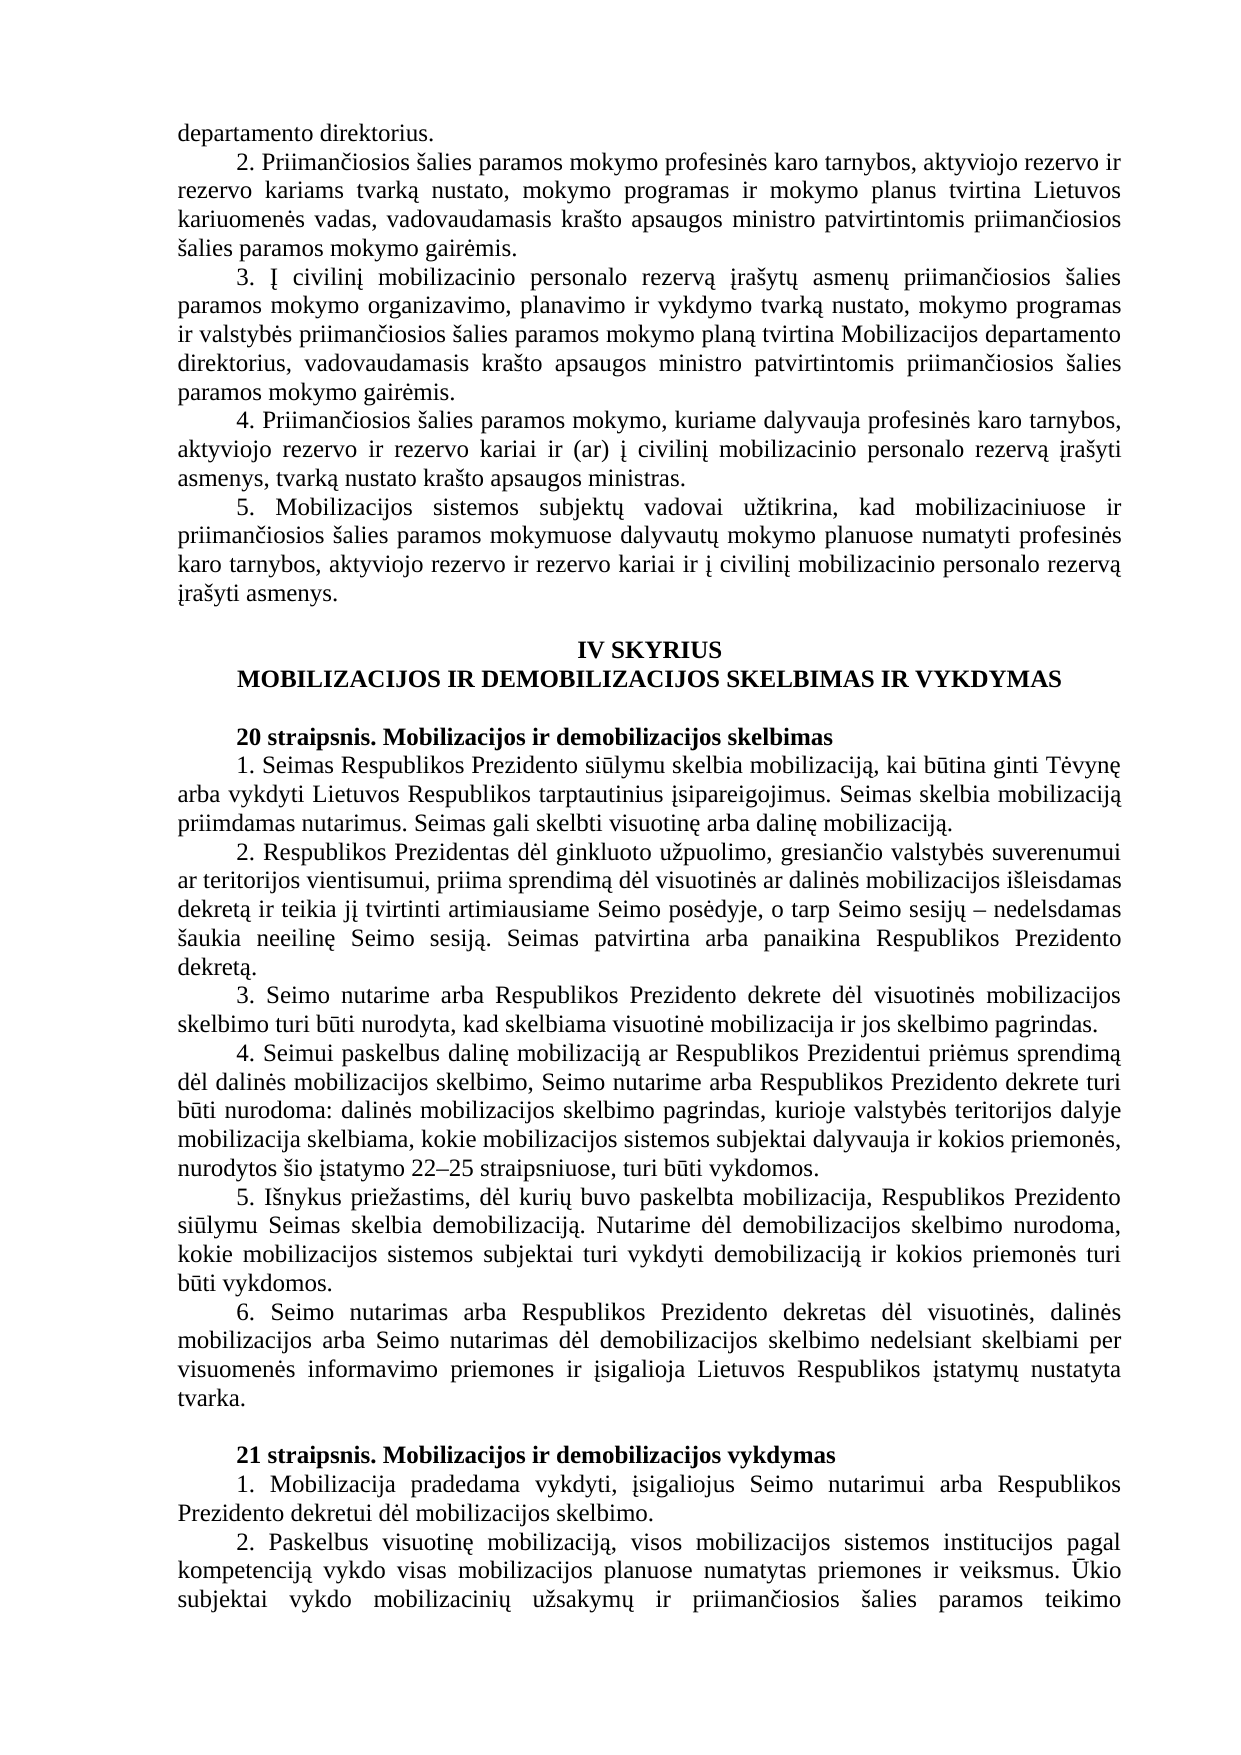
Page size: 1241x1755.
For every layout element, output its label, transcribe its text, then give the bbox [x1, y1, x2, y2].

text 5. Mobilizacijos sistemos subjektų vadovai užtikrina, kad mobilizaciniuose ir priimančiosios šalies paramos mokymuose dalyvautų mokymo planuose numatyti profesinės karo tarnybos, aktyviojo rezervo ir rezervo kariai ir į civilinį mobilizacinio personalo rezervą įrašyti asmenys. [177, 492, 1122, 607]
text 1. Seimas Respublikos Prezidento siūlymu skelbia mobilizaciją, kai būtina ginti Tėvynę arba vykdyti Lietuvos Respublikos tarptautinius įsipareigojimus. Seimas skelbia mobilizaciją priimdamas nutarimus. Seimas gali skelbti visuotinę arba dalinę mobilizaciją. [177, 751, 1122, 837]
text IV SKYRIUS [177, 636, 1122, 664]
text 2. Respublikos Prezidentas dėl ginkluoto užpuolimo, gresiančio valstybės suverenumui ar teritorijos vientisumui, priima sprendimą dėl visuotinės ar dalinės mobilizacijos išleisdamas dekretą ir teikia jį tvirtinti artimiausiame Seimo posėdyje, o tarp Seimo sesijų – nedelsdamas šaukia neeilinę Seimo sesiją. Seimas patvirtina arba panaikina Respublikos Prezidento dekretą. [177, 837, 1122, 981]
text 3. Seimo nutarime arba Respublikos Prezidento dekrete dėl visuotinės mobilizacijos skelbimo turi būti nurodyta, kad skelbiama visuotinė mobilizacija ir jos skelbimo pagrindas. [177, 981, 1122, 1038]
text 6. Seimo nutarimas arba Respublikos Prezidento dekretas dėl visuotinės, dalinės mobilizacijos arba Seimo nutarimas dėl demobilizacijos skelbimo nedelsiant skelbiami per visuomenės informavimo priemones ir įsigalioja Lietuvos Respublikos įstatymų nustatyta tvarka. [177, 1297, 1122, 1412]
text 1. Mobilizacija pradedama vykdyti, įsigaliojus Seimo nutarimui arba Respublikos Prezidento dekretui dėl mobilizacijos skelbimo. [177, 1469, 1122, 1527]
text 2. Paskelbus visuotinę mobilizaciją, visos mobilizacijos sistemos institucijos pagal kompetenciją vykdo visas mobilizacijos planuose numatytas priemones ir veiksmus. Ūkio subjektai vykdo mobilizacinių užsakymų ir priimančiosios šalies paramos teikimo [177, 1527, 1122, 1613]
text 4. Priimančiosios šalies paramos mokymo, kuriame dalyvauja profesinės karo tarnybos, aktyviojo rezervo ir rezervo kariai ir (ar) į civilinį mobilizacinio personalo rezervą įrašyti asmenys, tvarką nustato krašto apsaugos ministras. [177, 406, 1122, 492]
text 20 straipsnis. Mobilizacijos ir demobilizacijos skelbimas [177, 722, 1122, 751]
text 5. Išnykus priežastims, dėl kurių buvo paskelbta mobilizacija, Respublikos Prezidento siūlymu Seimas skelbia demobilizaciją. Nutarime dėl demobilizacijos skelbimo nurodoma, kokie mobilizacijos sistemos subjektai turi vykdyti demobilizaciją ir kokios priemonės turi būti vykdomos. [177, 1182, 1122, 1297]
text 2. Priimančiosios šalies paramos mokymo profesinės karo tarnybos, aktyviojo rezervo ir rezervo kariams tvarką nustato, mokymo programas ir mokymo planus tvirtina Lietuvos kariuomenės vadas, vadovaudamasis krašto apsaugos ministro patvirtintomis priimančiosios šalies paramos mokymo gairėmis. [177, 147, 1122, 262]
text 21 straipsnis. Mobilizacijos ir demobilizacijos vykdymas [177, 1441, 1122, 1469]
text departamento direktorius. [177, 118, 1122, 147]
text 4. Seimui paskelbus dalinę mobilizaciją ar Respublikos Prezidentui priėmus sprendimą dėl dalinės mobilizacijos skelbimo, Seimo nutarime arba Respublikos Prezidento dekrete turi būti nurodoma: dalinės mobilizacijos skelbimo pagrindas, kurioje valstybės teritorijos dalyje mobilizacija skelbiama, kokie mobilizacijos sistemos subjektai dalyvauja ir kokios priemonės, nurodytos šio įstatymo 22–25 straipsniuose, turi būti vykdomos. [177, 1038, 1122, 1182]
text MOBILIZACIJOS IR DEMOBILIZACIJOS SKELBIMAS IR VYKDYMAS [177, 664, 1122, 693]
text 3. Į civilinį mobilizacinio personalo rezervą įrašytų asmenų priimančiosios šalies paramos mokymo organizavimo, planavimo ir vykdymo tvarką nustato, mokymo programas ir valstybės priimančiosios šalies paramos mokymo planą tvirtina Mobilizacijos departamento direktorius, vadovaudamasis krašto apsaugos ministro patvirtintomis priimančiosios šalies paramos mokymo gairėmis. [177, 262, 1122, 406]
